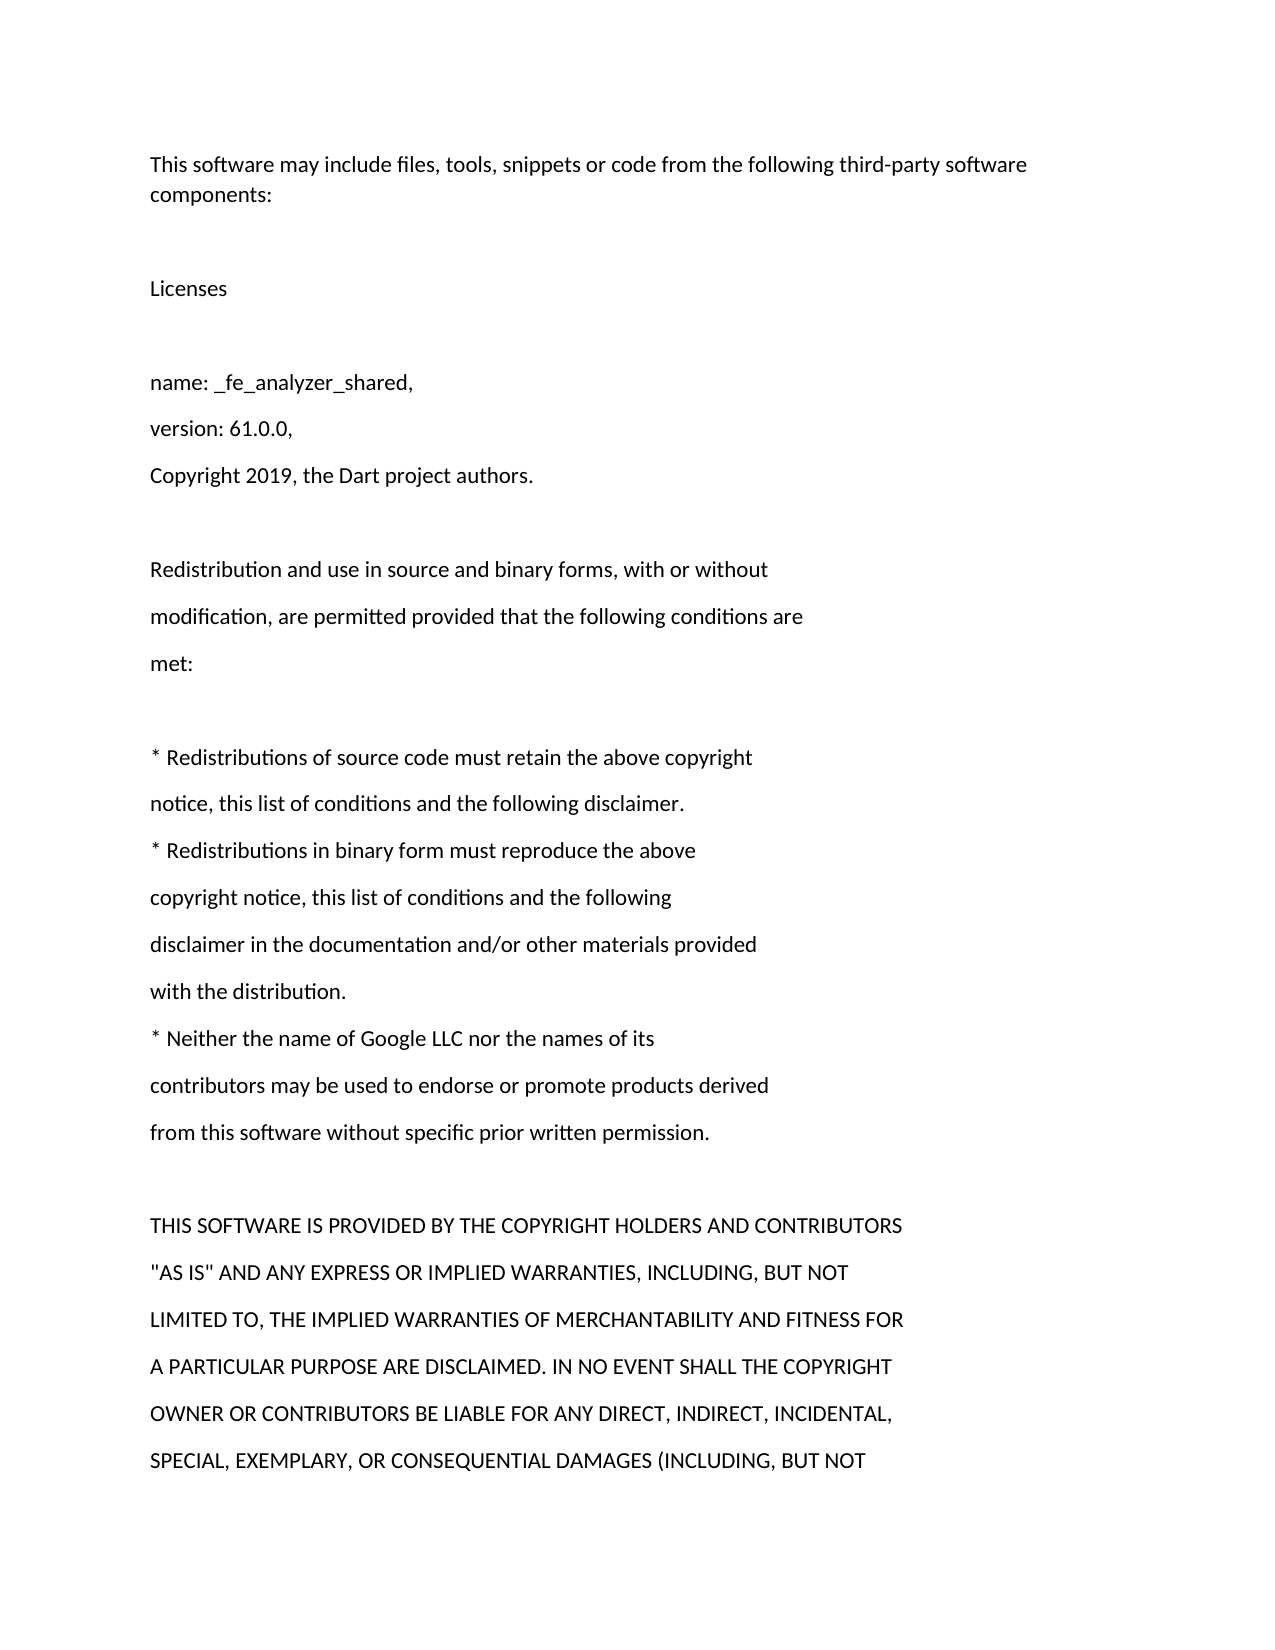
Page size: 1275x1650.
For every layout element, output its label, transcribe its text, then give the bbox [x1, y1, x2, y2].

text * Redistributions in binary form must reproduce the above [150, 836, 1125, 864]
text name: _fe_analyzer_shared, [150, 368, 1125, 396]
text This software may include files, tools, snippets or code from the following third-party software components: [150, 150, 1125, 208]
text * Redistributions of source code must retain the above copyright [150, 743, 1125, 771]
text A PARTICULAR PURPOSE ARE DISCLAIMED. IN NO EVENT SHALL THE COPYRIGHT [150, 1352, 1125, 1380]
text version: 61.0.0, [150, 414, 1125, 443]
text modification, are permitted provided that the following conditions are [150, 602, 1125, 630]
text THIS SOFTWARE IS PROVIDED BY THE COPYRIGHT HOLDERS AND CONTRIBUTORS [150, 1211, 1125, 1239]
text contributors may be used to endorse or promote products derived [150, 1071, 1125, 1099]
text met: [150, 649, 1125, 677]
text Redistribution and use in source and binary forms, with or without [150, 555, 1125, 583]
text disclaimer in the documentation and/or other materials provided [150, 930, 1125, 958]
text notice, this list of conditions and the following disclaimer. [150, 789, 1125, 818]
text Copyright 2019, the Dart project authors. [150, 461, 1125, 489]
text LIMITED TO, THE IMPLIED WARRANTIES OF MERCHANTABILITY AND FITNESS FOR [150, 1305, 1125, 1333]
text with the distribution. [150, 977, 1125, 1005]
text * Neither the name of Google LLC nor the names of its [150, 1024, 1125, 1052]
text SPECIAL, EXEMPLARY, OR CONSEQUENTIAL DAMAGES (INCLUDING, BUT NOT [150, 1446, 1125, 1474]
text from this software without specific prior written permission. [150, 1118, 1125, 1146]
text "AS IS" AND ANY EXPRESS OR IMPLIED WARRANTIES, INCLUDING, BUT NOT [150, 1258, 1125, 1286]
text OWNER OR CONTRIBUTORS BE LIABLE FOR ANY DIRECT, INDIRECT, INCIDENTAL, [150, 1399, 1125, 1427]
text Licenses [150, 274, 1125, 302]
text copyright notice, this list of conditions and the following [150, 883, 1125, 911]
